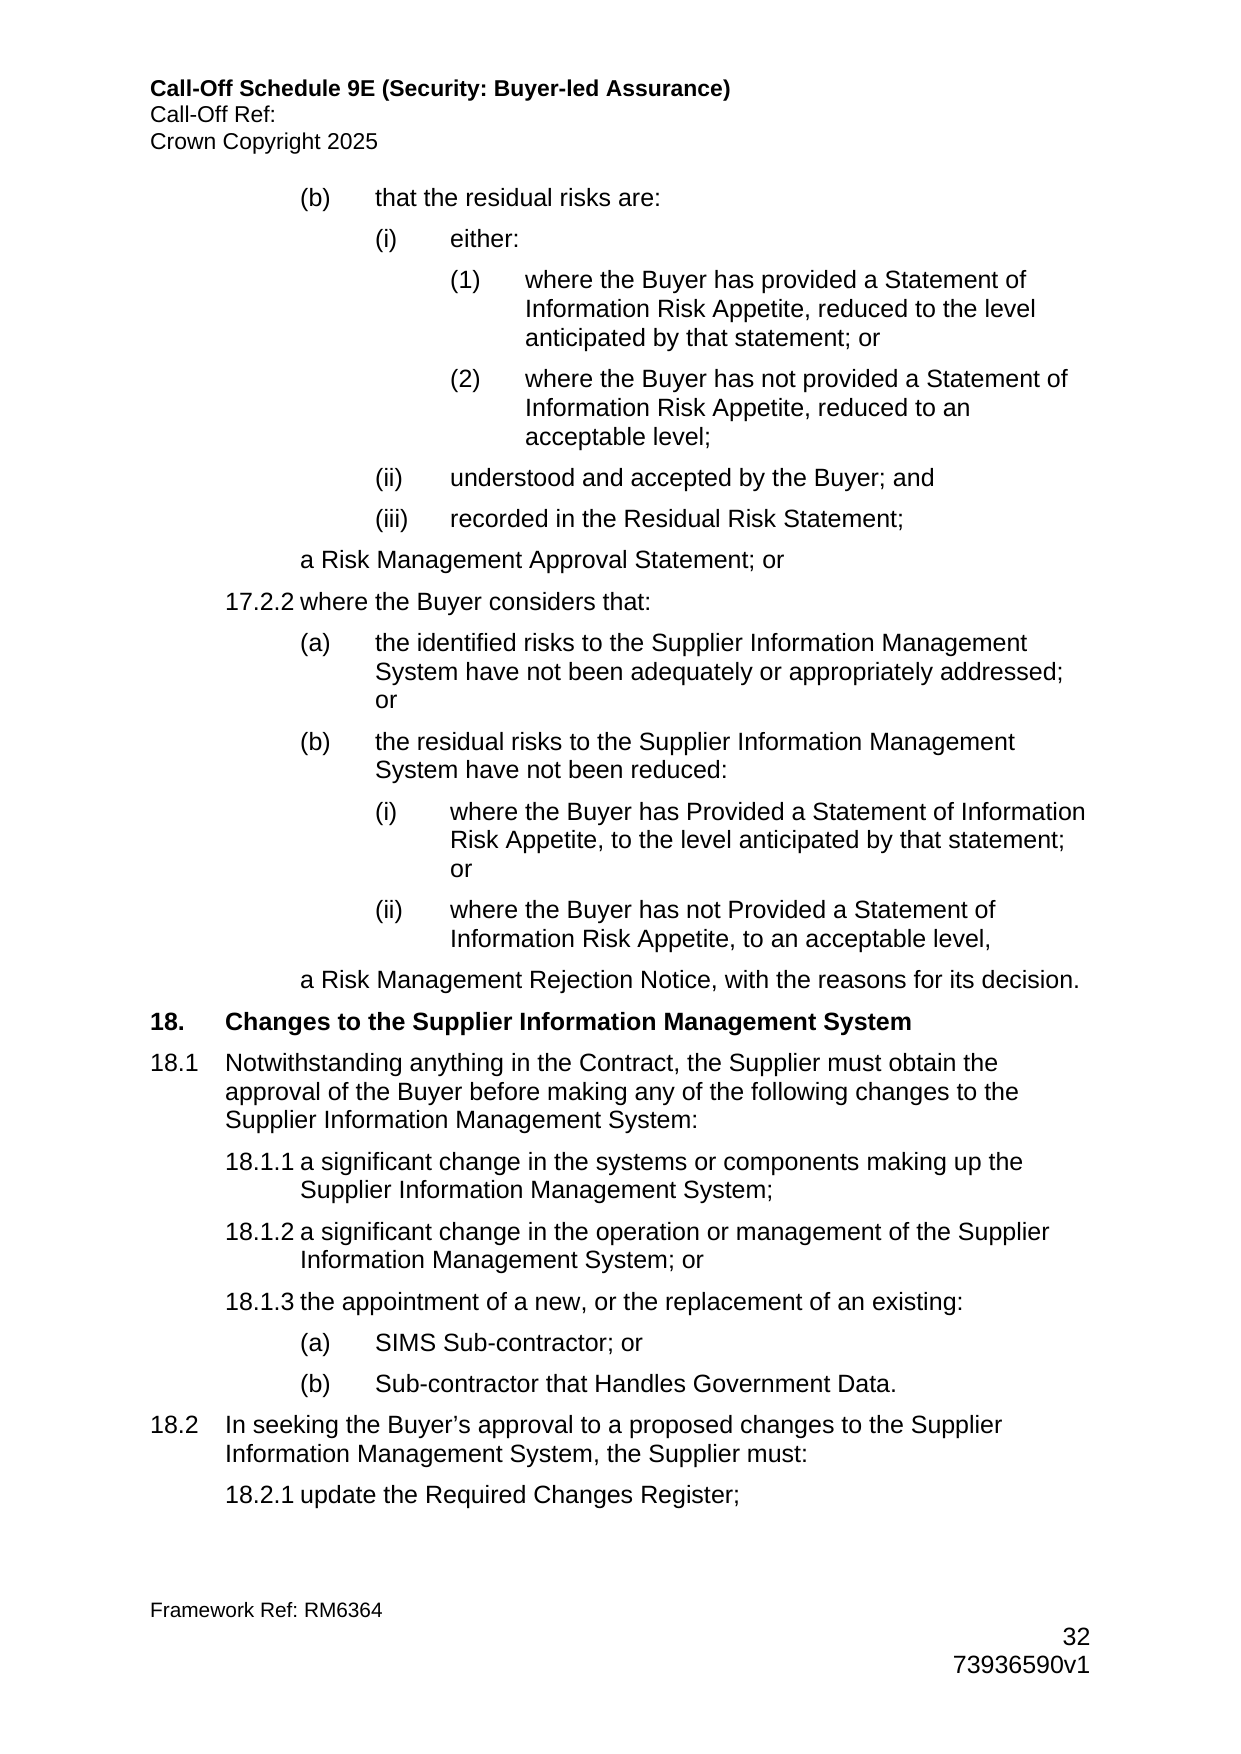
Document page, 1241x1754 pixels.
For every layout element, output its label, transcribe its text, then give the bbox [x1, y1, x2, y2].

list where the Buyer has provided a Statement of Information Risk Appetite, reduced to the level anticipated by that statement; or [450, 265, 1090, 352]
list where the Buyer has not Provided a Statement of Information Risk Appetite, to an acceptable level, [375, 895, 1090, 953]
subtitle Sub-contractor that Handles Government Data. [300, 1369, 1090, 1398]
subtitle the appointment of a new, or the replacement of an existing: [225, 1287, 1090, 1315]
subtitle update the Required Changes Register; [225, 1480, 1090, 1509]
subtitle SIMS Sub-contractor; or [300, 1328, 1090, 1357]
subtitle Changes to the Supplier Information Management System [150, 1007, 1090, 1035]
list understood and accepted by the Buyer; and [375, 463, 1090, 492]
text a Risk Management Rejection Notice, with the reasons for its decision. [300, 965, 1090, 994]
list either: [375, 224, 1090, 253]
list where the Buyer considers that: [225, 587, 1090, 615]
list where the Buyer has not provided a Statement of Information Risk Appetite, reduced to an acceptable level; [450, 364, 1090, 450]
subtitle In seeking the Buyer’s approval to a proposed changes to the Supplier Information Management System, the Supplier must: [150, 1410, 1090, 1468]
text a Risk Management Approval Statement; or [300, 545, 1090, 574]
list recorded in the Residual Risk Statement; [375, 504, 1090, 533]
list where the Buyer has Provided a Statement of Information Risk Appetite, to the level anticipated by that statement; or [375, 797, 1090, 883]
subtitle a significant change in the systems or components making up the Supplier Information Management System; [225, 1147, 1090, 1204]
subtitle Notwithstanding anything in the Contract, the Supplier must obtain the approval of the Buyer before making any of the following changes to the Supplier Information Management System: [150, 1048, 1090, 1134]
subtitle a significant change in the operation or management of the Supplier Information Management System; or [225, 1217, 1090, 1274]
list the residual risks to the Supplier Information Management System have not been reduced: [300, 727, 1090, 784]
list the identified risks to the Supplier Information Management System have not been adequately or appropriately addressed; or [300, 628, 1090, 714]
list that the residual risks are: [300, 183, 1090, 212]
